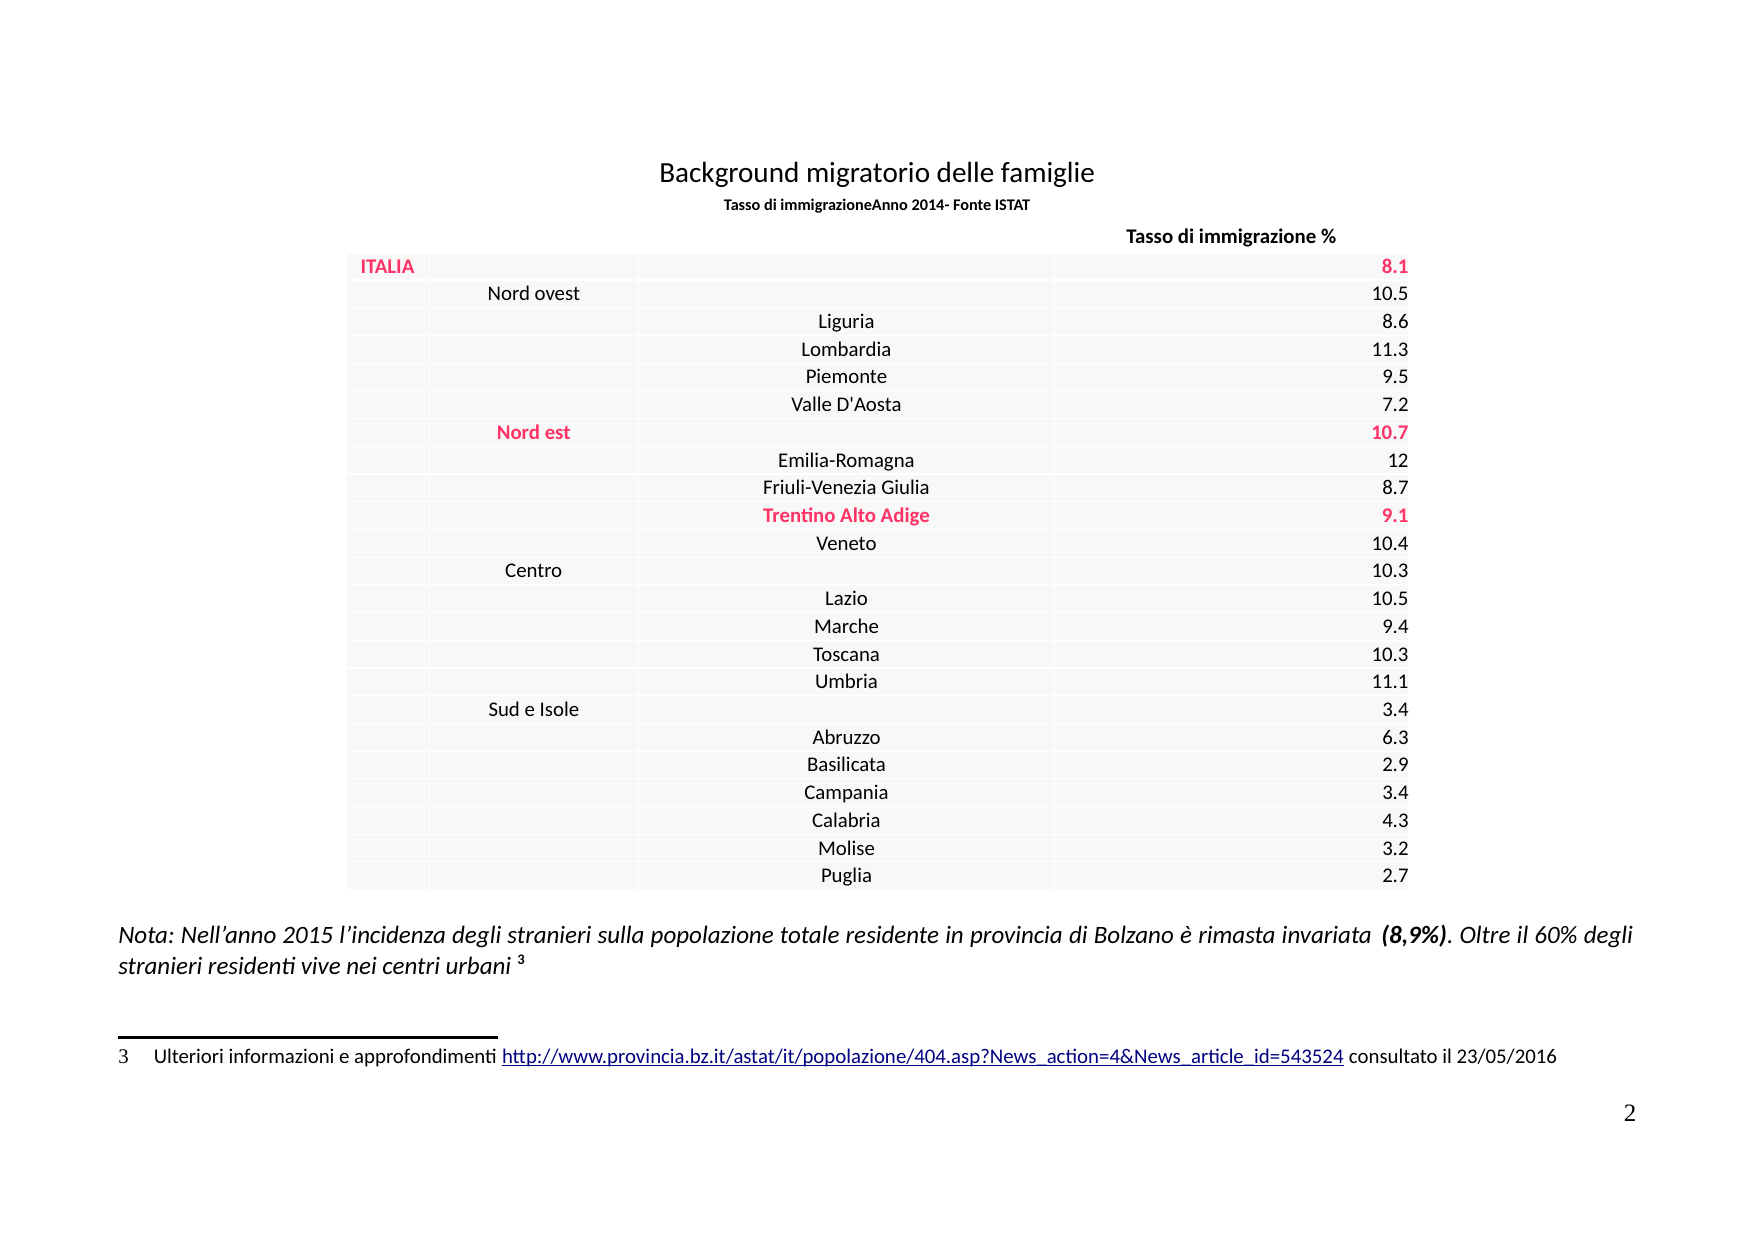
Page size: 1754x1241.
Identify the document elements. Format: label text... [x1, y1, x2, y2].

table_cell Campania [639, 779, 1054, 806]
table_cell [347, 835, 429, 861]
table_cell 3.2 [1055, 835, 1408, 861]
table_cell [347, 558, 429, 584]
table_cell Friuli-Venezia Giulia [639, 475, 1054, 501]
table_cell [430, 724, 638, 751]
table_cell [430, 391, 638, 418]
table_cell Piemonte [639, 364, 1054, 390]
table_cell [347, 696, 429, 723]
table_cell [347, 336, 429, 363]
table_cell 4.3 [1055, 807, 1408, 834]
table_cell Toscana [639, 641, 1054, 667]
table_cell [430, 779, 638, 806]
table_cell 10.4 [1055, 530, 1408, 557]
table_cell Tasso di immigrazione % [1055, 220, 1408, 253]
table_cell ITALIA [347, 254, 429, 279]
table_cell [639, 419, 1054, 446]
table_cell [347, 530, 429, 557]
table_cell [347, 308, 429, 335]
table_cell [347, 502, 429, 529]
table_cell [430, 585, 638, 612]
table_cell [639, 558, 1054, 584]
text Background migratorio delle famiglie [118, 154, 1636, 189]
table_cell Basilicata [639, 752, 1054, 778]
table_cell Umbria [639, 669, 1054, 695]
table_cell [347, 779, 429, 806]
table_cell [746, 220, 1054, 253]
table_cell [430, 752, 638, 778]
table_cell [430, 254, 638, 279]
table_cell [430, 613, 638, 640]
table_cell [347, 613, 429, 640]
table_cell [430, 475, 638, 501]
table_cell 2.7 [1055, 862, 1408, 889]
table_cell Trentino Alto Adige [639, 502, 1054, 529]
table_cell [347, 862, 429, 889]
table_header Tasso di immigrazioneAnno 2014- Fonte ISTAT [347, 190, 1408, 219]
table_cell [430, 669, 638, 695]
table_cell [347, 220, 546, 253]
table_cell Lombardia [639, 336, 1054, 363]
table_cell [639, 281, 1054, 307]
table_cell 10.3 [1055, 558, 1408, 584]
table_cell [547, 220, 745, 253]
table_cell [347, 724, 429, 751]
table_cell Valle D'Aosta [639, 391, 1054, 418]
table_cell [347, 585, 429, 612]
table_cell [347, 281, 429, 307]
table_cell 3.4 [1055, 696, 1408, 723]
table_cell Centro [430, 558, 638, 584]
table_cell [430, 835, 638, 861]
table_cell [430, 530, 638, 557]
table_cell Puglia [639, 862, 1054, 889]
table_cell [430, 641, 638, 667]
table_cell Calabria [639, 807, 1054, 834]
table_cell Emilia-Romagna [639, 447, 1054, 473]
table_cell Marche [639, 613, 1054, 640]
table_cell Veneto [639, 530, 1054, 557]
table_cell 8.1 [1055, 254, 1408, 279]
table_cell [347, 475, 429, 501]
table_cell [347, 419, 429, 446]
table_cell 9.5 [1055, 364, 1408, 390]
table_cell 10.5 [1055, 585, 1408, 612]
table_cell Abruzzo [639, 724, 1054, 751]
table_cell Molise [639, 835, 1054, 861]
table_cell [639, 254, 1054, 279]
table_cell [430, 364, 638, 390]
table_cell [639, 696, 1054, 723]
table_cell 10.5 [1055, 281, 1408, 307]
table_cell [347, 391, 429, 418]
table_cell 3.4 [1055, 779, 1408, 806]
table_cell [347, 669, 429, 695]
table_cell Lazio [639, 585, 1054, 612]
table_cell [430, 807, 638, 834]
table_cell 10.7 [1055, 419, 1408, 446]
table_cell [430, 336, 638, 363]
table_cell [430, 502, 638, 529]
table_cell 7.2 [1055, 391, 1408, 418]
table_cell [430, 308, 638, 335]
table_cell Sud e Isole [430, 696, 638, 723]
table_cell 8.7 [1055, 475, 1408, 501]
table_cell 10.3 [1055, 641, 1408, 667]
table_cell 9.4 [1055, 613, 1408, 640]
table_cell 2.9 [1055, 752, 1408, 778]
table_cell [430, 862, 638, 889]
table_cell Nord ovest [430, 281, 638, 307]
table_cell 6.3 [1055, 724, 1408, 751]
table_cell [430, 447, 638, 473]
table_cell 11.3 [1055, 336, 1408, 363]
table_cell [347, 807, 429, 834]
table_cell 12 [1055, 447, 1408, 473]
table_cell 9.1 [1055, 502, 1408, 529]
text Ulteriori informazioni e approfondimenti http://www.provincia.bz.it/astat/it/popolazione/404.asp?News_action=4&News_article_id=543524 consultato il 23/05/2016 [118, 1043, 1636, 1069]
text Nota: Nell’anno 2015 l’incidenza degli stranieri sulla popolazione totale residente in provincia di Bolzano è rimasta invariata (8,9%). Oltre il 60% degli stranieri residenti vive nei centri urbani [118, 920, 1636, 981]
table_cell Liguria [639, 308, 1054, 335]
table_cell [347, 447, 429, 473]
table_cell 8.6 [1055, 308, 1408, 335]
table_cell Nord est [430, 419, 638, 446]
table_cell [347, 364, 429, 390]
table_cell [347, 641, 429, 667]
table_cell 11.1 [1055, 669, 1408, 695]
table_cell [347, 752, 429, 778]
